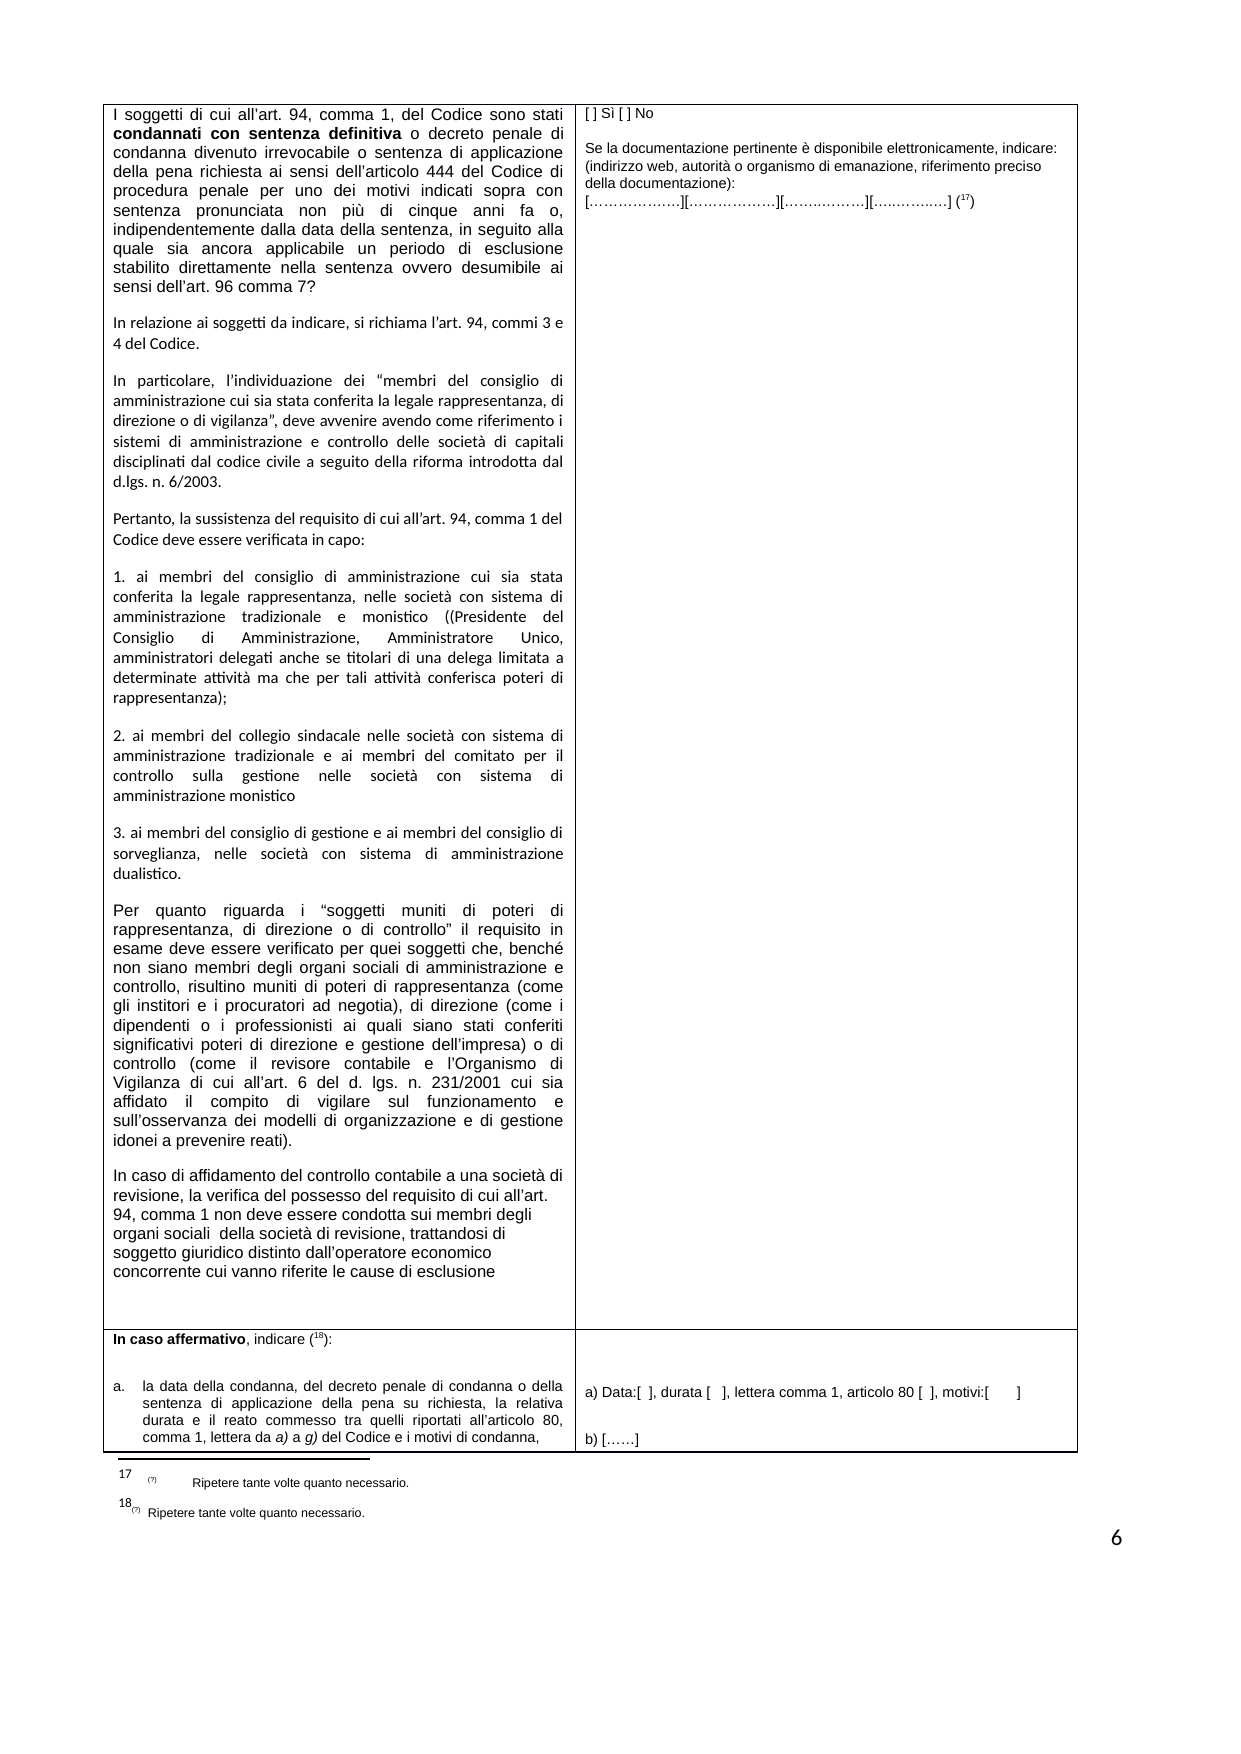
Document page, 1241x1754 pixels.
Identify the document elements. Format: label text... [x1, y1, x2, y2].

table_cell a) Data:[ ], durata [ ], lettera comma 1, articolo 80 [ ], motivi:[ ] b) [……] [576, 1330, 1077, 1451]
table_cell [ ] Sì [ ] No Se la documentazione pertinente è disponibile elettronicamente, indicare: (indirizzo web, autorità o organismo di emanazione, riferimento preciso della documentazione): […………….…][………………][……..………][…..……..…] () [576, 105, 1077, 1329]
table_cell I soggetti di cui all’art. 94, comma 1, del Codice sono stati condannati con sentenza definitiva o decreto penale di condanna divenuto irrevocabile o sentenza di applicazione della pena richiesta ai sensi dell’articolo 444 del Codice di procedura penale per uno dei motivi indicati sopra con sentenza pronunciata non più di cinque anni fa o, indipendentemente dalla data della sentenza, in seguito alla quale sia ancora applicabile un periodo di esclusione stabilito direttamente nella sentenza ovvero desumibile ai sensi dell’art. 96 comma 7? In relazione ai soggetti da indicare, si richiama l’art. 94, commi 3 e 4 del Codice. In particolare, l’individuazione dei “membri del consiglio di amministrazione cui sia stata conferita la legale rappresentanza, di direzione o di vigilanza”, deve avvenire avendo come riferimento i sistemi di amministrazione e controllo delle società di capitali disciplinati dal codice civile a seguito della riforma introdotta dal d.lgs. n. 6/2003. Pertanto, la sussistenza del requisito di cui all’art. 94, comma 1 del Codice deve essere verificata in capo: 1. ai membri del consiglio di amministrazione cui sia stata conferita la legale rappresentanza, nelle società con sistema di amministrazione tradizionale e monistico ((Presidente del Consiglio di Amministrazione, Amministratore Unico, amministratori delegati anche se titolari di una delega limitata a determinate attività ma che per tali attività conferisca poteri di rappresentanza); 2. ai membri del collegio sindacale nelle società con sistema di amministrazione tradizionale e ai membri del comitato per il controllo sulla gestione nelle società con sistema di amministrazione monistico 3. ai membri del consiglio di gestione e ai membri del consiglio di sorveglianza, nelle società con sistema di amministrazione dualistico. Per quanto riguarda i “soggetti muniti di poteri di rappresentanza, di direzione o di controllo” il requisito in esame deve essere verificato per quei soggetti che, benché non siano membri degli organi sociali di amministrazione e controllo, risultino muniti di poteri di rappresentanza (come gli institori e i procuratori ad negotia), di direzione (come i dipendenti o i professionisti ai quali siano stati conferiti significativi poteri di direzione e gestione dell’impresa) o di controllo (come il revisore contabile e l’Organismo di Vigilanza di cui all’art. 6 del d. lgs. n. 231/2001 cui sia affidato il compito di vigilare sul funzionamento e sull’osservanza dei modelli di organizzazione e di gestione idonei a prevenire reati). In caso di affidamento del controllo contabile a una società di revisione, la verifica del possesso del requisito di cui all’art. 94, comma 1 non deve essere condotta sui membri degli organi sociali della società di revisione, trattandosi di soggetto giuridico distinto dall’operatore economico concorrente cui vanno riferite le cause di esclusione [104, 105, 575, 1329]
table_cell In caso affermativo, indicare (): la data della condanna, del decreto penale di condanna o della sentenza di applicazione della pena su richiesta, la relativa durata e il reato commesso tra quelli riportati all’articolo 80, comma 1, lettera da a) a g) del Codice e i motivi di condanna, [104, 1330, 575, 1451]
